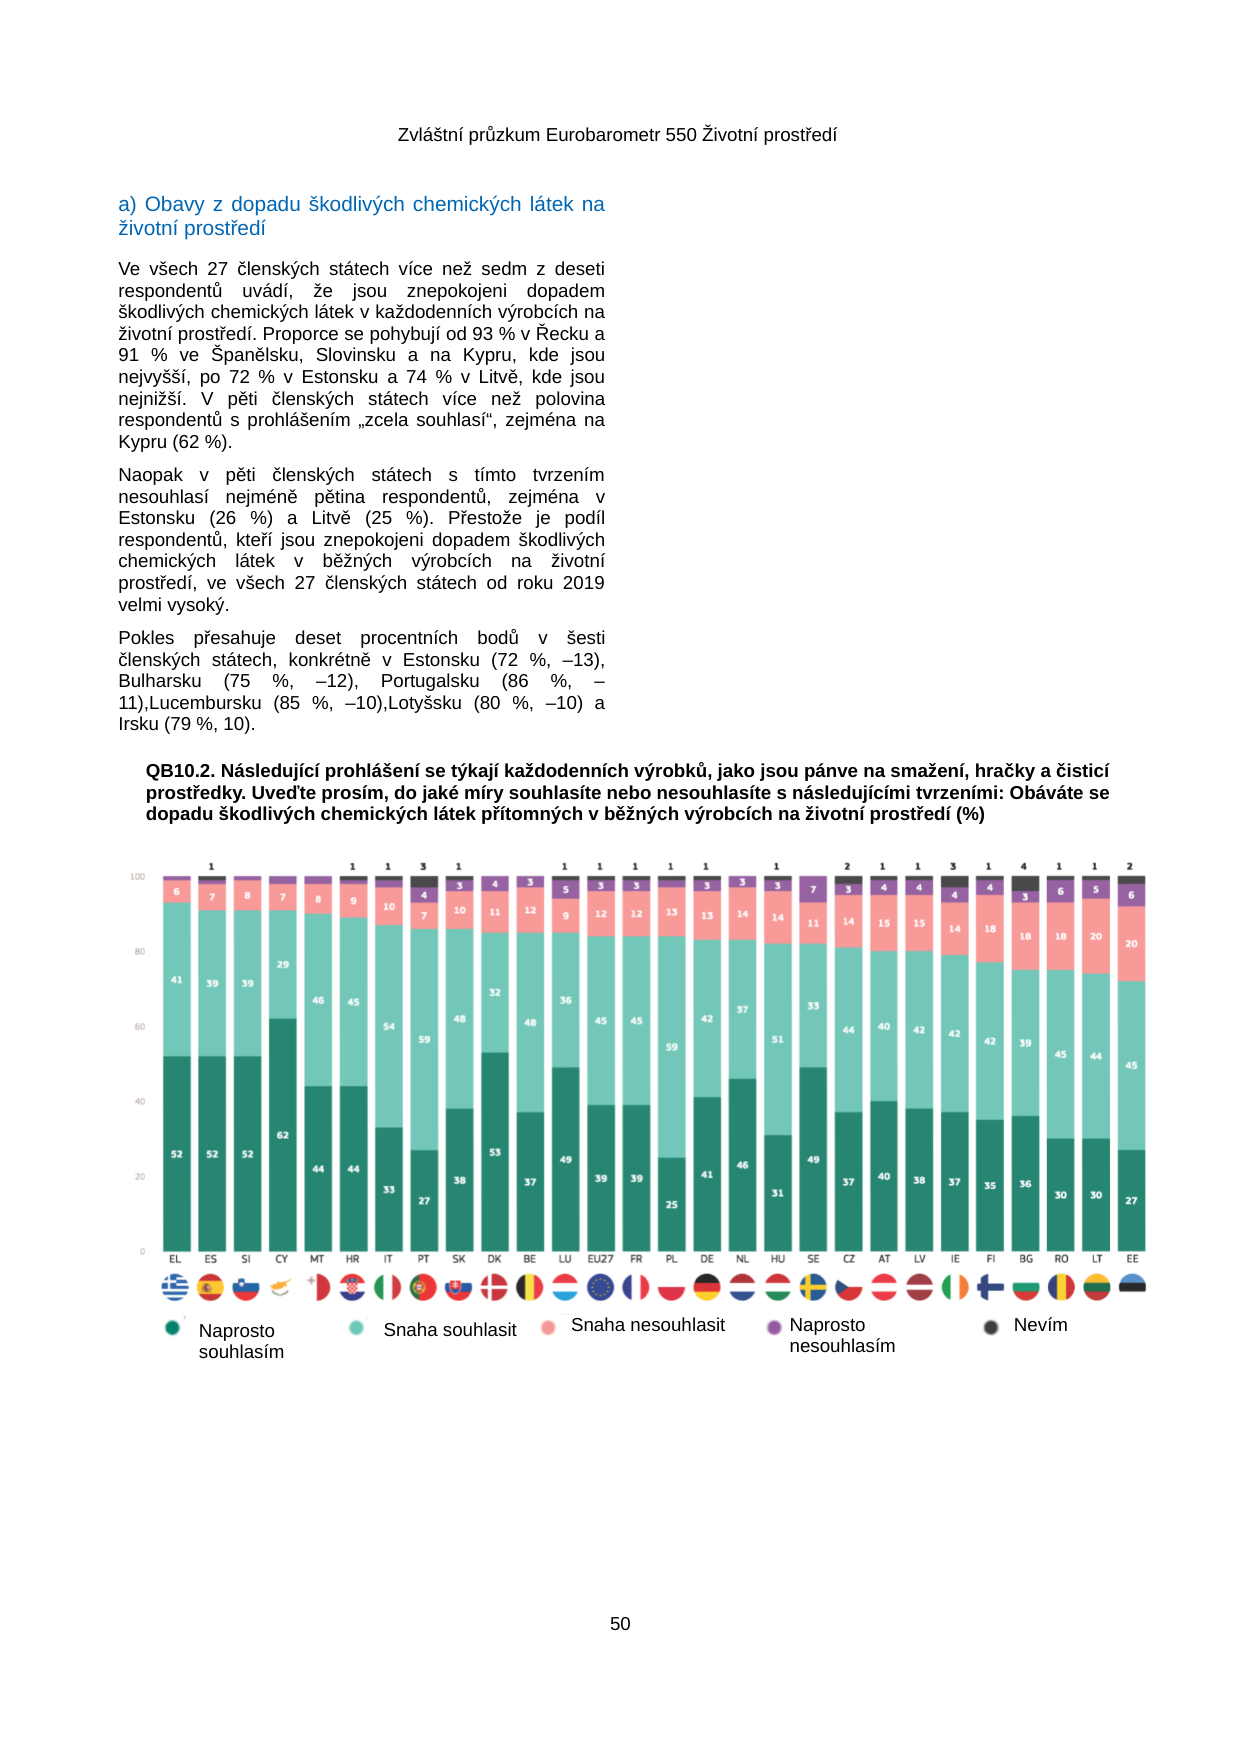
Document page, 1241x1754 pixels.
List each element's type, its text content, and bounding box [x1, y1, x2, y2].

text Pokles přesahuje deset procentních bodů v šesti členských státech, konkrétně v Estonsku (72 %, –13), Bulharsku (75 %, –12), Portugalsku (86 %, –11),Lucembursku (85 %, –10),Lotyšsku (80 %, –10) a Irsku (79 %, 10). [118, 627, 605, 734]
text Naopak v pěti členských státech s tímto tvrzením nesouhlasí nejméně pětina respondentů, zejména v Estonsku (26 %) a Litvě (25 %). Přestože je podíl respondentů, kteří jsou znepokojeni dopadem škodlivých chemických látek v běžných výrobcích na životní prostředí, ve všech 27 členských státech od roku 2019 velmi vysoký. [118, 464, 605, 615]
picture [118, 860, 1147, 1342]
subtitle a) Obavy z dopadu škodlivých chemických látek na životní prostředí [118, 192, 605, 239]
text Ve všech 27 členských státech více než sedm z deseti respondentů uvádí, že jsou znepokojeni dopadem škodlivých chemických látek v každodenních výrobcích na životní prostředí. Proporce se pohybují od 93 % v Řecku a 91 % ve Španělsku, Slovinsku a na Kypru, kde jsou nejvyšší, po 72 % v Estonsku a 74 % v Litvě, kde jsou nejnižší. V pěti členských státech více než polovina respondentů s prohlášením „zcela souhlasí“, zejména na Kypru (62 %). [118, 258, 605, 452]
